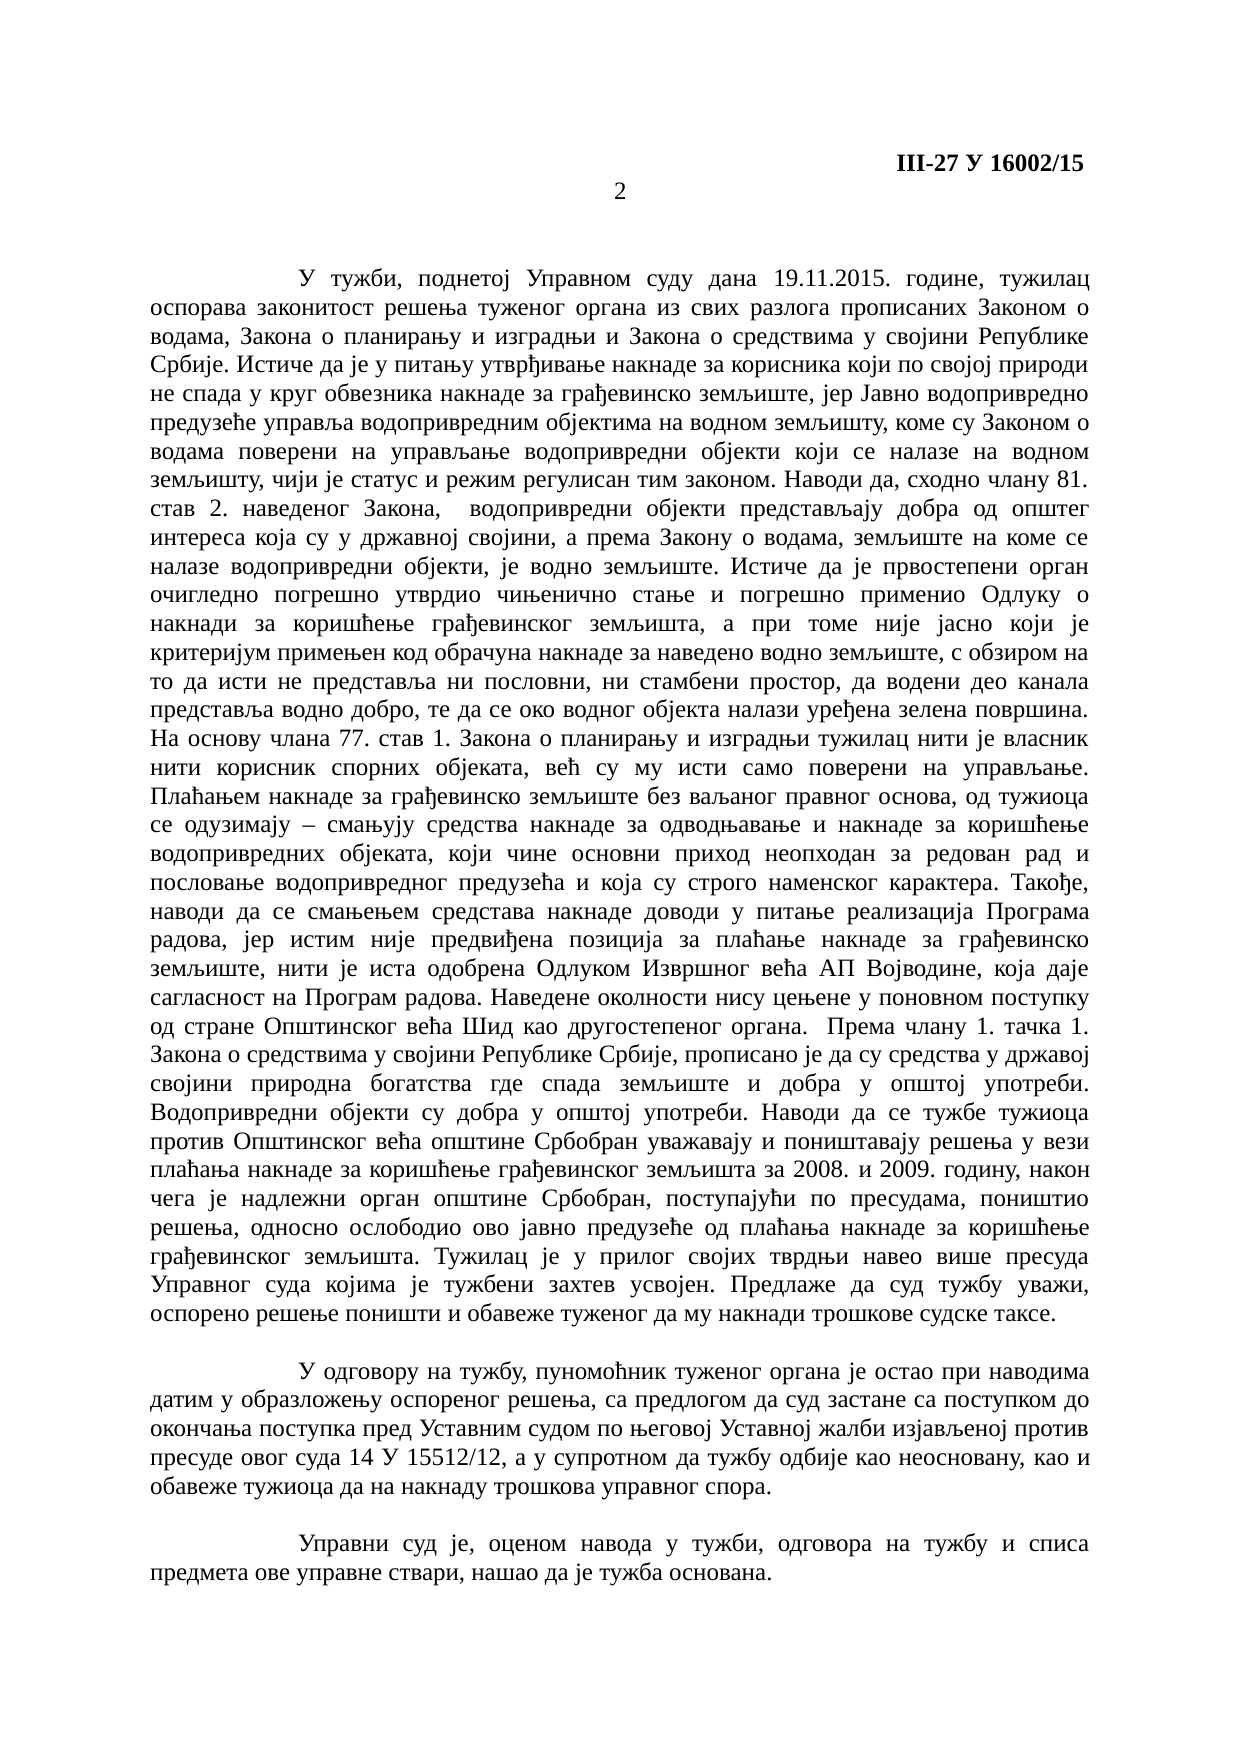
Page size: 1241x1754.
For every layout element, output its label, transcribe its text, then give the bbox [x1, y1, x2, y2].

text Управни суд је, оценом навода у тужби, одговора на тужбу и списа предмета ове управне ствари, нашао да је тужба основана. [150, 1528, 1090, 1586]
text У одговору на тужбу, пуномоћник туженог органа је остао при наводима датим у образложењу оспореног решења, са предлогом да суд застане са поступком до окончања поступка пред Уставним судом по његовој Уставној жалби изјављеној против пресуде овог суда 14 У 15512/12, а у супротном да тужбу одбије као неосновану, као и обавеже тужиоца да на накнаду трошкова управног спора. [150, 1356, 1090, 1499]
text У тужби, поднетој Управном суду дана 19.11.2015. године, тужилац оспорава законитост решења туженог органа из свих разлога прописаних Законом о водама, Закона о планирању и изградњи и Закона о средствима у својини Републике Србије. Истиче да је у питању утврђивање накнаде за корисника који по својој природи не спада у круг обвезника накнаде за грађевинско земљиште, јер Јавно водопривредно предузеће управља водопривредним објектима на водном земљишту, коме су Законом о водама поверени на управљање водопривредни објекти који се налазе на водном земљишту, чији је статус и режим регулисан тим законом. Наводи да, сходно члану 81. став 2. наведеног Закона, водопривредни објекти представљају добра од општег интереса која су у државној својини, а према Закону о водама, земљиште на коме се налазе водопривредни објекти, је водно земљиште. Истиче да је првостепени орган очигледно погрешно утврдио чињенично стање и погрешно применио Одлуку о накнади за коришћење грађевинског земљишта, а при томе није јасно који је критеријум примењен код обрачуна накнаде за наведено водно земљиште, с обзиром на то да исти не представља ни пословни, ни стамбени простор, да водени део канала представља водно добро, те да се око водног објекта налази уређена зелена површина. На основу члана 77. став 1. Закона о планирању и изградњи тужилац нити је власник нити корисник спорних објеката, већ су му исти само поверени на управљање. Плаћањем накнаде за грађевинско земљиште без ваљаног правног основа, од тужиоца се одузимају – смањују средства накнаде за одводњавање и накнаде за коришћење водопривредних објеката, који чине основни приход неопходан за редован рад и пословање водопривредног предузећа и која су строго наменског карактера. Такође, наводи да се смањењем средстава накнаде доводи у питање реализација Програма радова, јер истим није предвиђена позиција за плаћање накнаде за грађевинско земљиште, нити је иста одобрена Одлуком Извршног већа АП Војводине, која даје сагласност на Програм радова. Наведене околности нису цењене у поновном поступку од стране Општинског већа Шид као другостепеног органа. Према члану 1. тачка 1. Закона о средствима у својини Републике Србије, прописано је да су средства у државој својини природна богатства где спада земљиште и добра у општој употреби. Водопривредни објекти су добра у општој употреби. Наводи да се тужбе тужиоца против Општинског већа општине Србобран уважавају и поништавају решења у вези плаћања накнаде за коришћење грађевинског земљишта за 2008. и 2009. годину, након чега је надлежни орган општине Србобран, поступајући по пресудама, поништио решења, односно ослободио ово јавно предузеће од плаћања накнаде за коришћење грађевинског земљишта. Тужилац је у прилог својих тврдњи навео више пресуда Управног суда којима је тужбени захтев усвојен. Предлаже да суд тужбу уважи, оспорено решење поништи и обавеже туженог да му накнади трошкове судске таксе. [150, 263, 1090, 1327]
